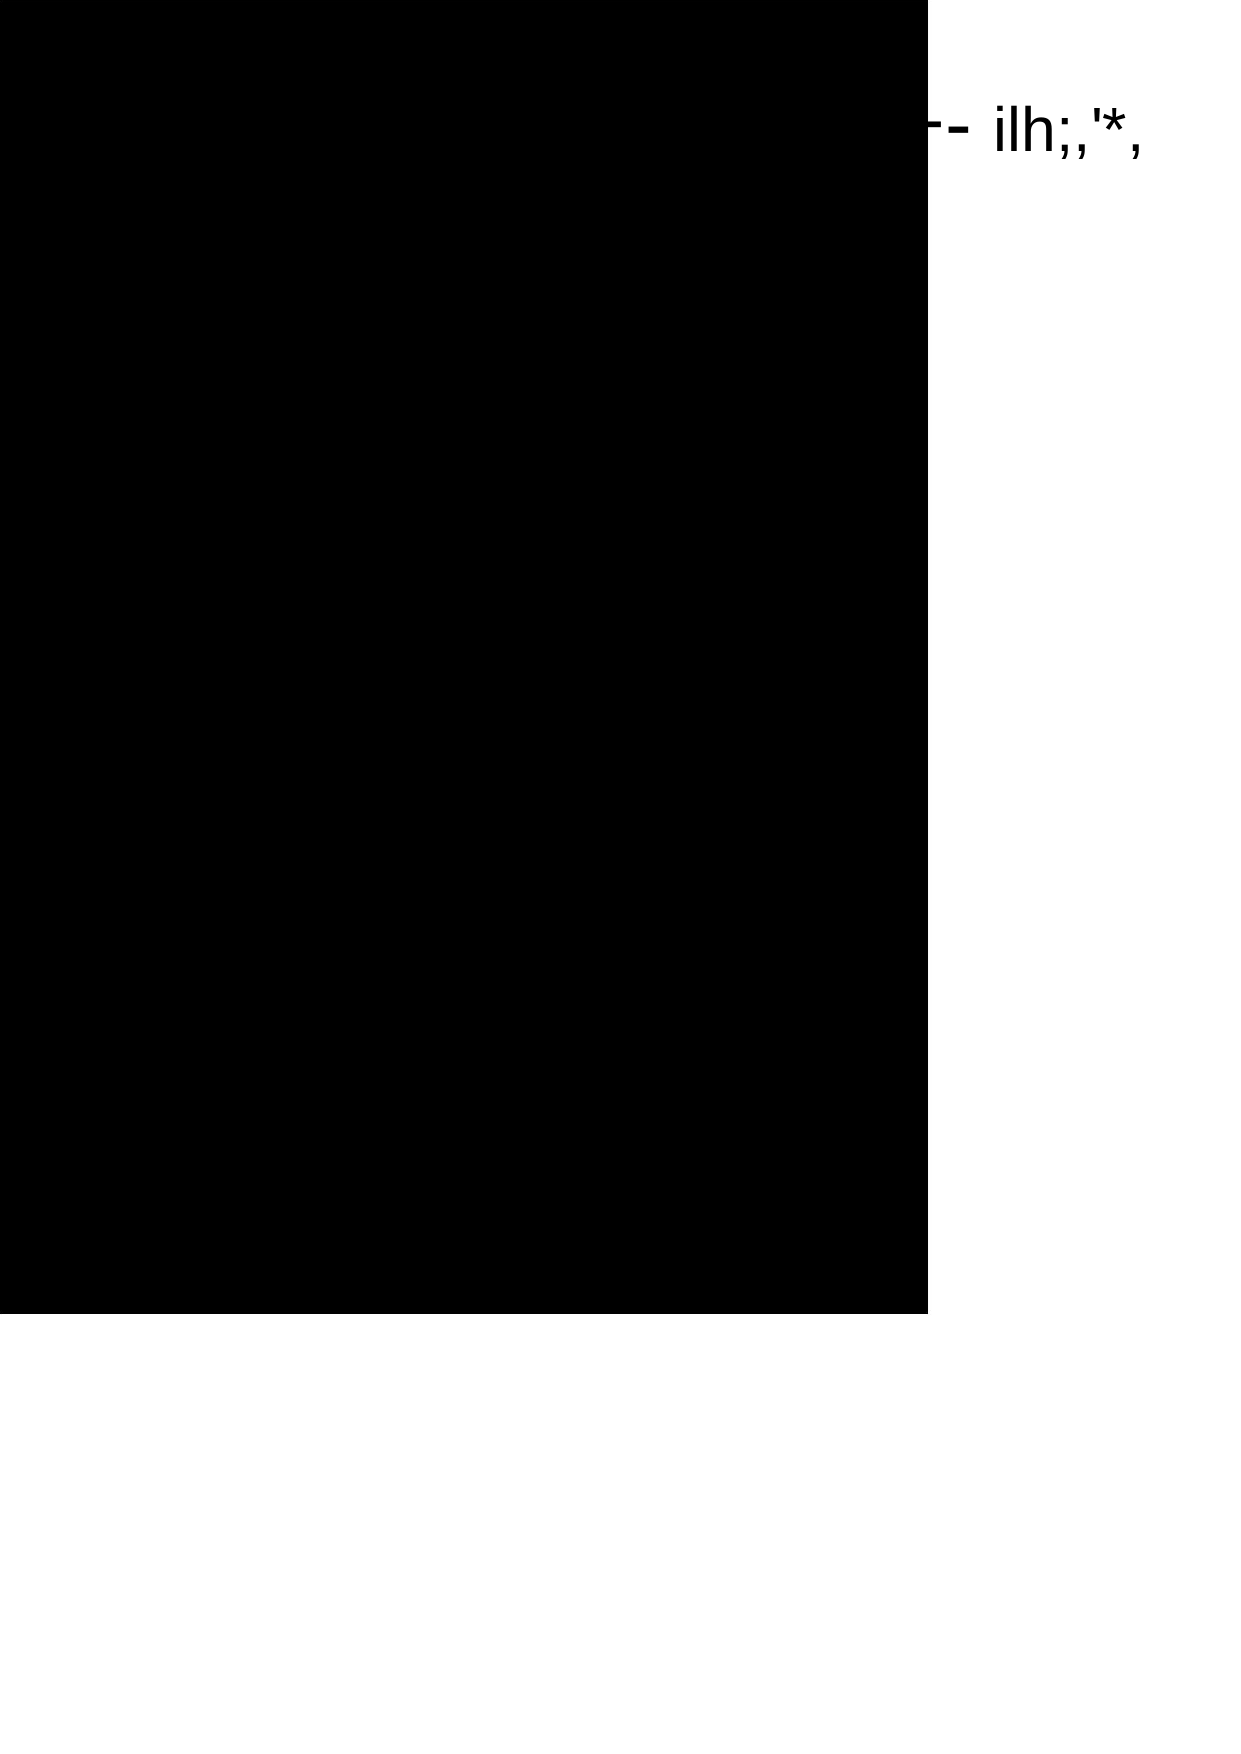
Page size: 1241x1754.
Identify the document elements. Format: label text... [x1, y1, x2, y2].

text -'''''\ [58, 1098, 99, 1116]
text + [898, 79, 945, 169]
text ' [52, 1112, 61, 1118]
text , [54, 1098, 58, 1112]
picture [0, 0, 1241, 1754]
text -''''''''\ [53, 632, 91, 644]
text x. [79, 1116, 99, 1120]
text - ilh;,'*, [945, 79, 1170, 169]
